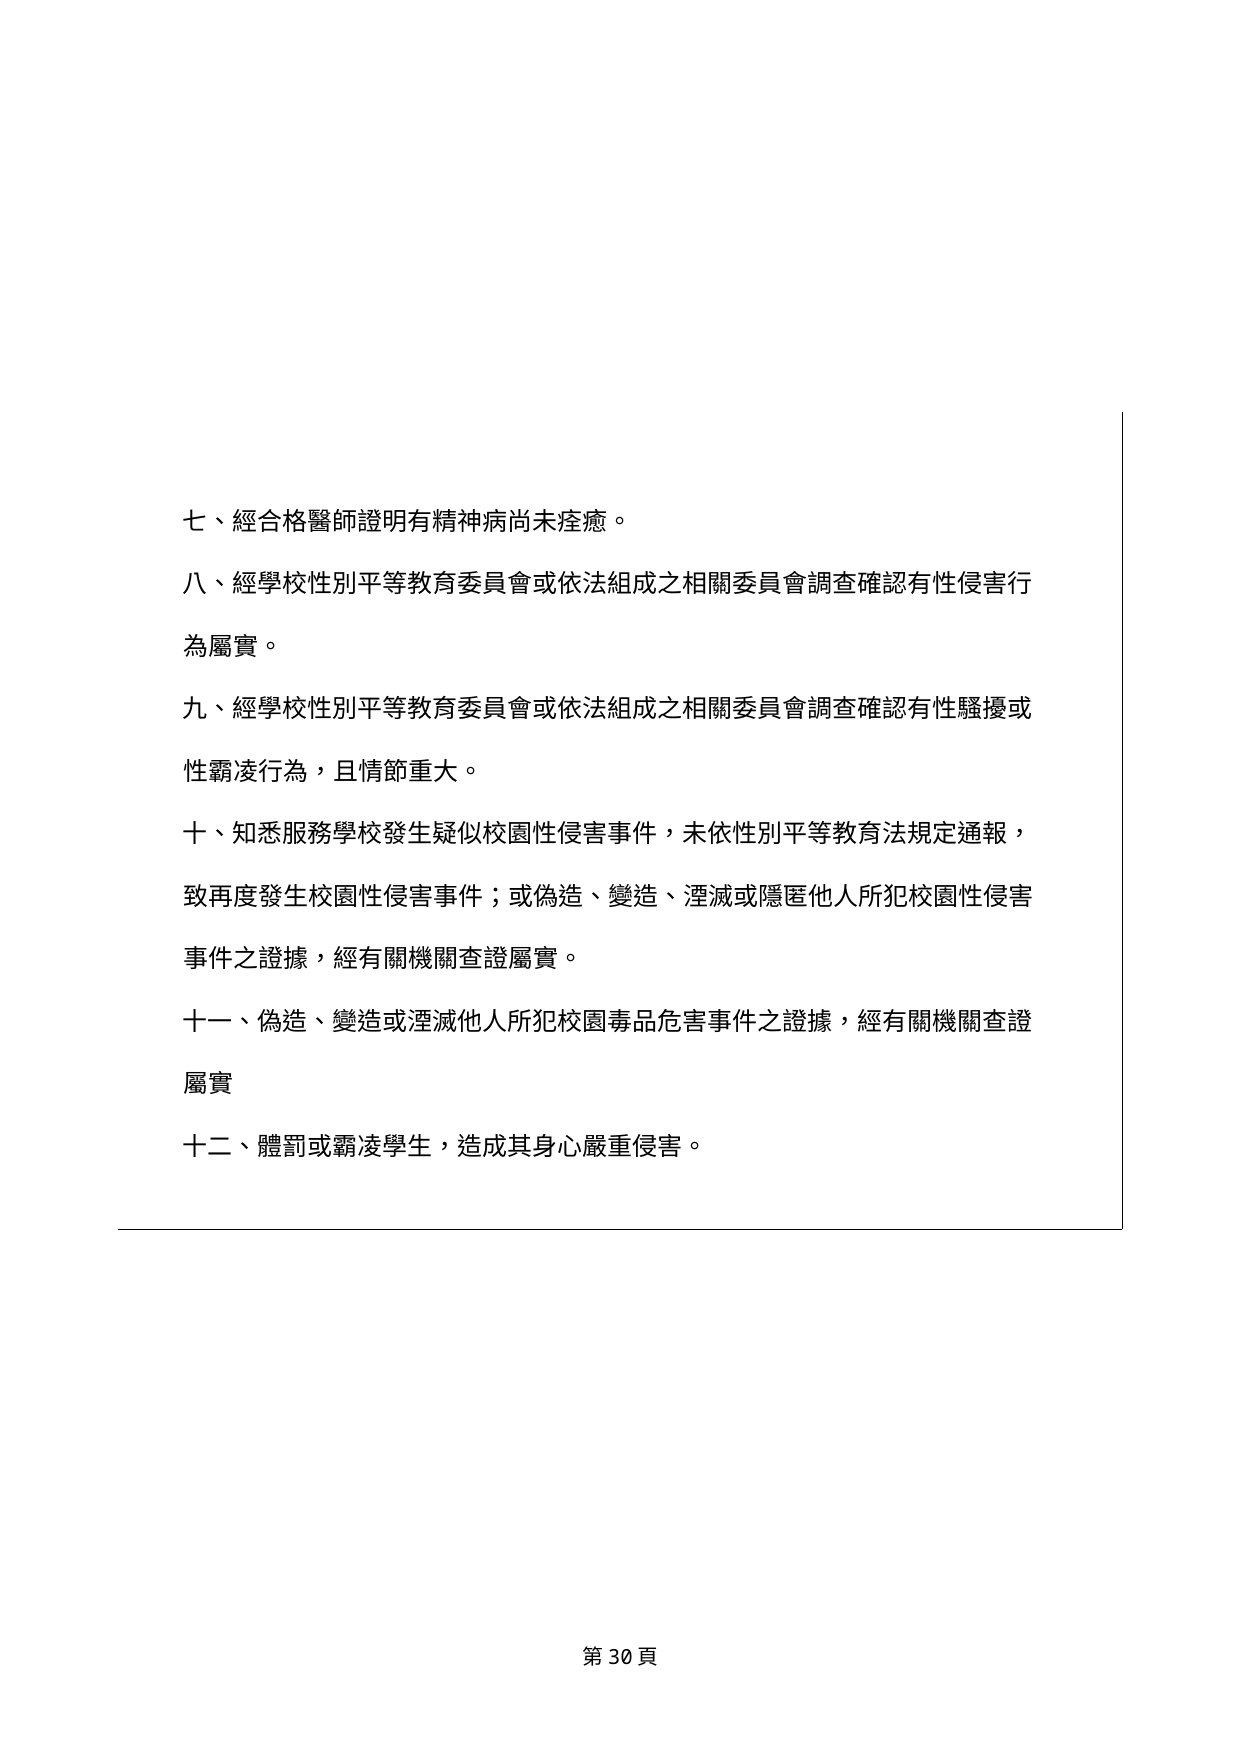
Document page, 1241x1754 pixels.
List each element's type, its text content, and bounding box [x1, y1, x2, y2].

subtitle 八、經學校性別平等教育委員會或依法組成之相關委員會調查確認有性侵害行為屬實。 [118, 539, 1122, 664]
subtitle 十、知悉服務學校發生疑似校園性侵害事件，未依性別平等教育法規定通報，致再度發生校園性侵害事件；或偽造、變造、湮滅或隱匿他人所犯校園性侵害事件之證據，經有關機關查證屬實。 [118, 789, 1122, 977]
subtitle 七、經合格醫師證明有精神病尚未痊癒。 [118, 412, 1122, 539]
subtitle 十二、體罰或霸凌學生，造成其身心嚴重侵害。 [118, 1102, 1122, 1229]
subtitle 十一、偽造、變造或湮滅他人所犯校園毒品危害事件之證據，經有關機關查證屬實 [118, 977, 1122, 1102]
subtitle 九、經學校性別平等教育委員會或依法組成之相關委員會調查確認有性騷擾或性霸凌行為，且情節重大。 [118, 664, 1122, 789]
